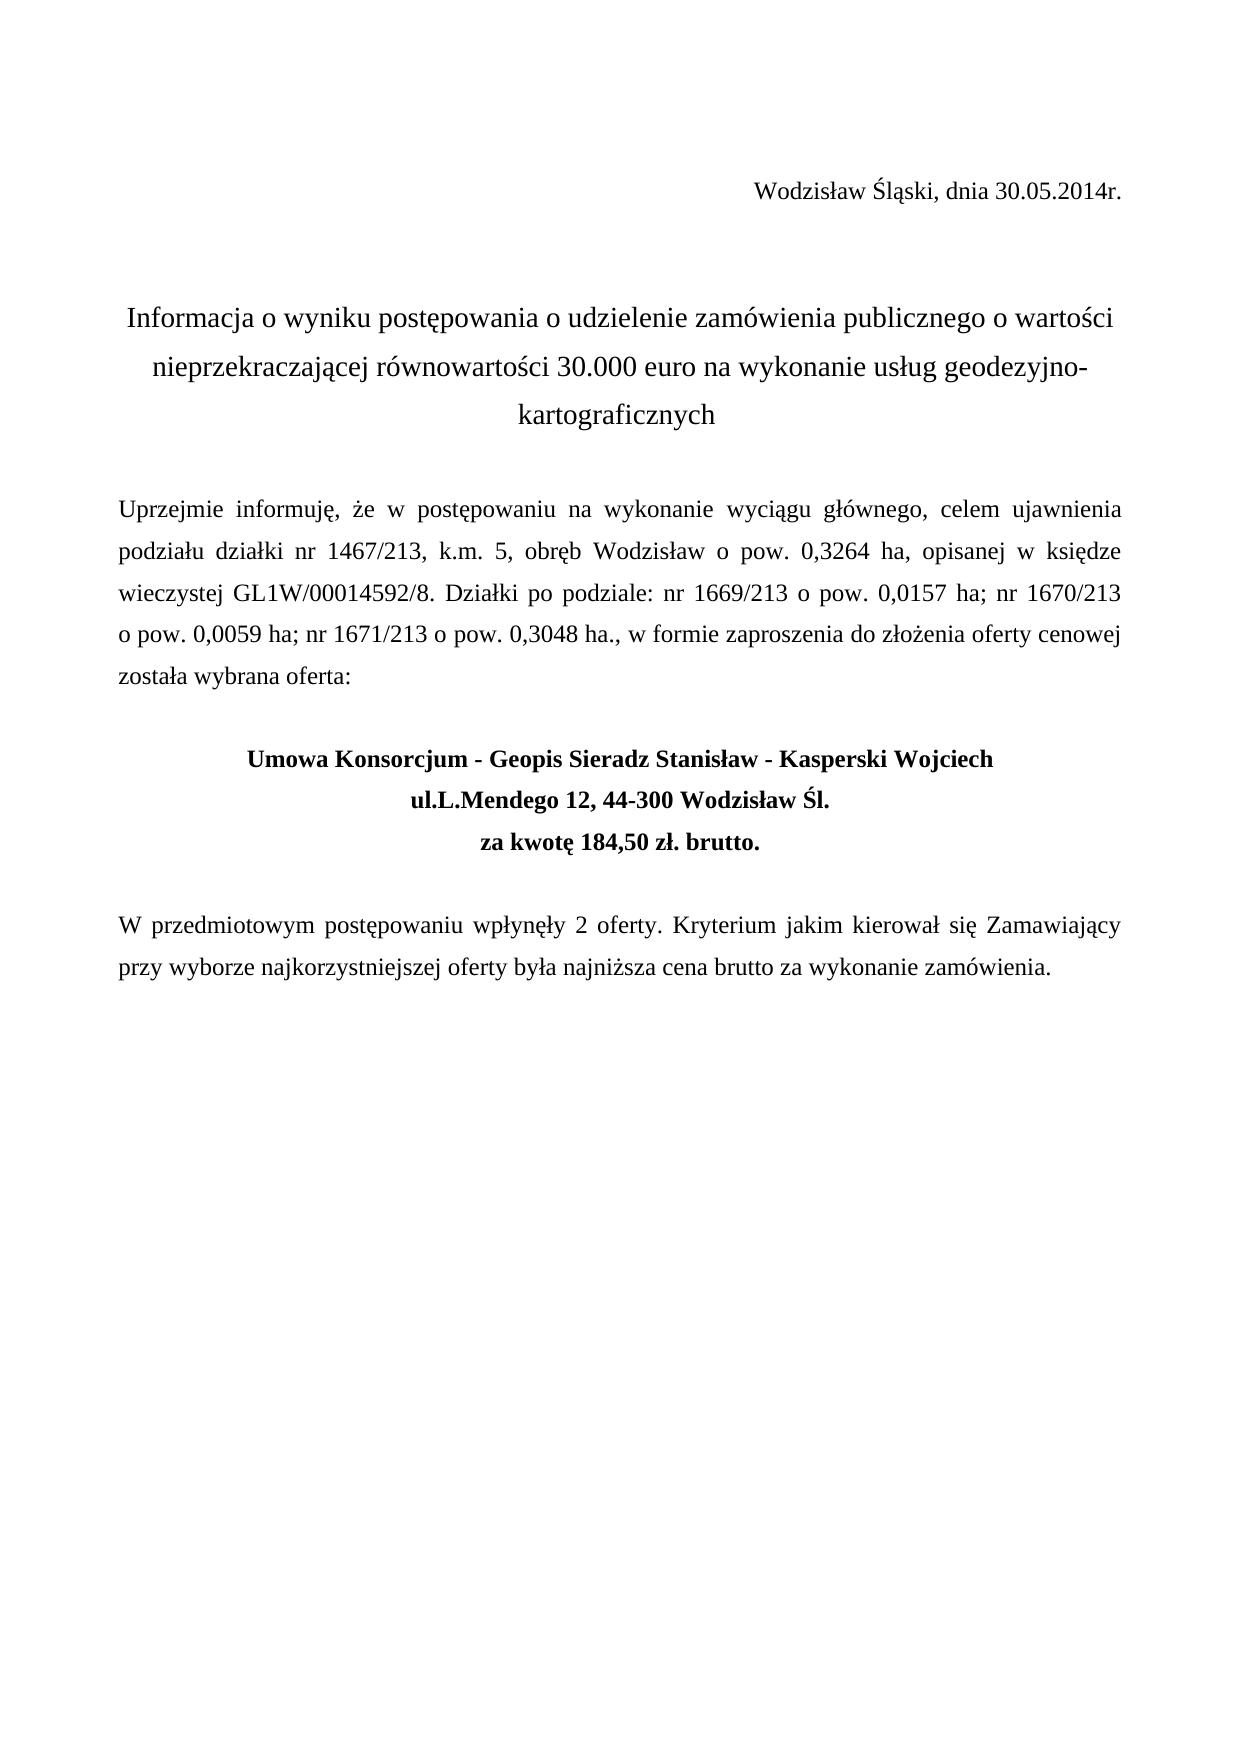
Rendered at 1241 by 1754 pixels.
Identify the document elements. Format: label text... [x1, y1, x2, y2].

text W przedmiotowym postępowaniu wpłynęły 2 oferty. Kryterium jakim kierował się Zamawiający przy wyborze najkorzystniejszej oferty była najniższa cena brutto za wykonanie zamówienia. [118, 911, 1122, 981]
text Informacja o wyniku postępowania o udzielenie zamówienia publicznego o wartości nieprzekraczającej równowartości 30.000 euro na wykonanie usług geodezyjno-kartograficznych [118, 302, 1122, 431]
text Wodzisław Śląski, dnia 30.05.2014r. [118, 177, 1122, 205]
text za kwotę 184,50 zł. brutto. [118, 828, 1122, 856]
text Umowa Konsorcjum - Geopis Sieradz Stanisław - Kasperski Wojciech [118, 745, 1122, 773]
text Uprzejmie informuję, że w postępowaniu na wykonanie wyciągu głównego, celem ujawnienia podziału działki nr 1467/213, k.m. 5, obręb Wodzisław o pow. 0,3264 ha, opisanej w księdze wieczystej GL1W/00014592/8. Działki po podziale: nr 1669/213 o pow. 0,0157 ha; nr 1670/213 o pow. 0,0059 ha; nr 1671/213 o pow. 0,3048 ha., w formie zaproszenia do złożenia oferty cenowej została wybrana oferta: [118, 496, 1122, 689]
